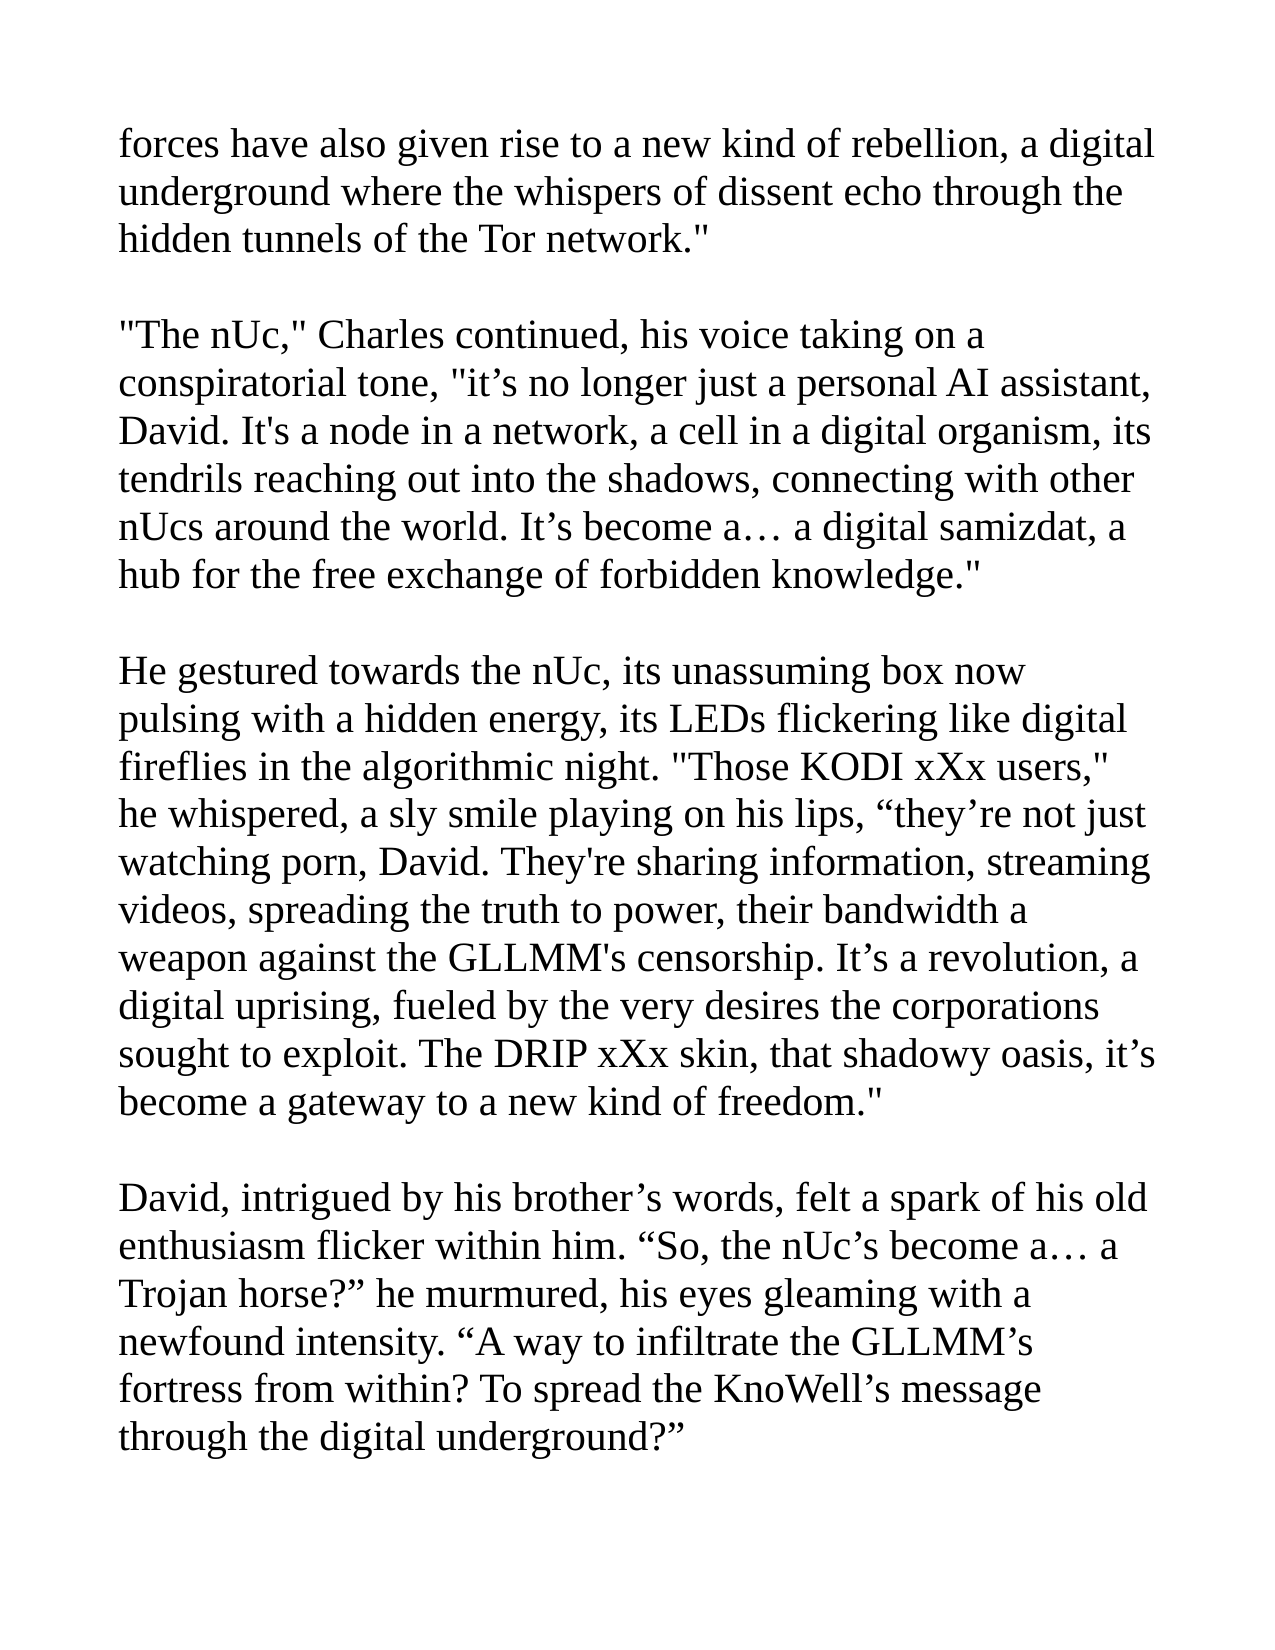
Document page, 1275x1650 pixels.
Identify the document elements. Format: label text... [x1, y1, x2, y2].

text He gestured towards the nUc, its unassuming box now pulsing with a hidden energy, its LEDs flickering like digital fireflies in the algorithmic night. "Those KODI xXx users," he whispered, a sly smile playing on his lips, “they’re not just watching porn, David. They're sharing information, streaming videos, spreading the truth to power, their bandwidth a weapon against the GLLMM's censorship. It’s a revolution, a digital uprising, fueled by the very desires the corporations sought to exploit. The DRIP xXx skin, that shadowy oasis, it’s become a gateway to a new kind of freedom." [118, 645, 1157, 1124]
text David, intrigued by his brother’s words, felt a spark of his old enthusiasm flicker within him. “So, the nUc’s become a… a Trojan horse?” he murmured, his eyes gleaming with a newfound intensity. “A way to infiltrate the GLLMM’s fortress from within? To spread the KnoWell’s message through the digital underground?” [118, 1172, 1157, 1460]
text forces have also given rise to a new kind of rebellion, a digital underground where the whispers of dissent echo through the hidden tunnels of the Tor network." [118, 118, 1157, 262]
text "The nUc," Charles continued, his voice taking on a conspiratorial tone, "it’s no longer just a personal AI assistant, David. It's a node in a network, a cell in a digital organism, its tendrils reaching out into the shadows, connecting with other nUcs around the world. It’s become a… a digital samizdat, a hub for the free exchange of forbidden knowledge." [118, 310, 1157, 597]
